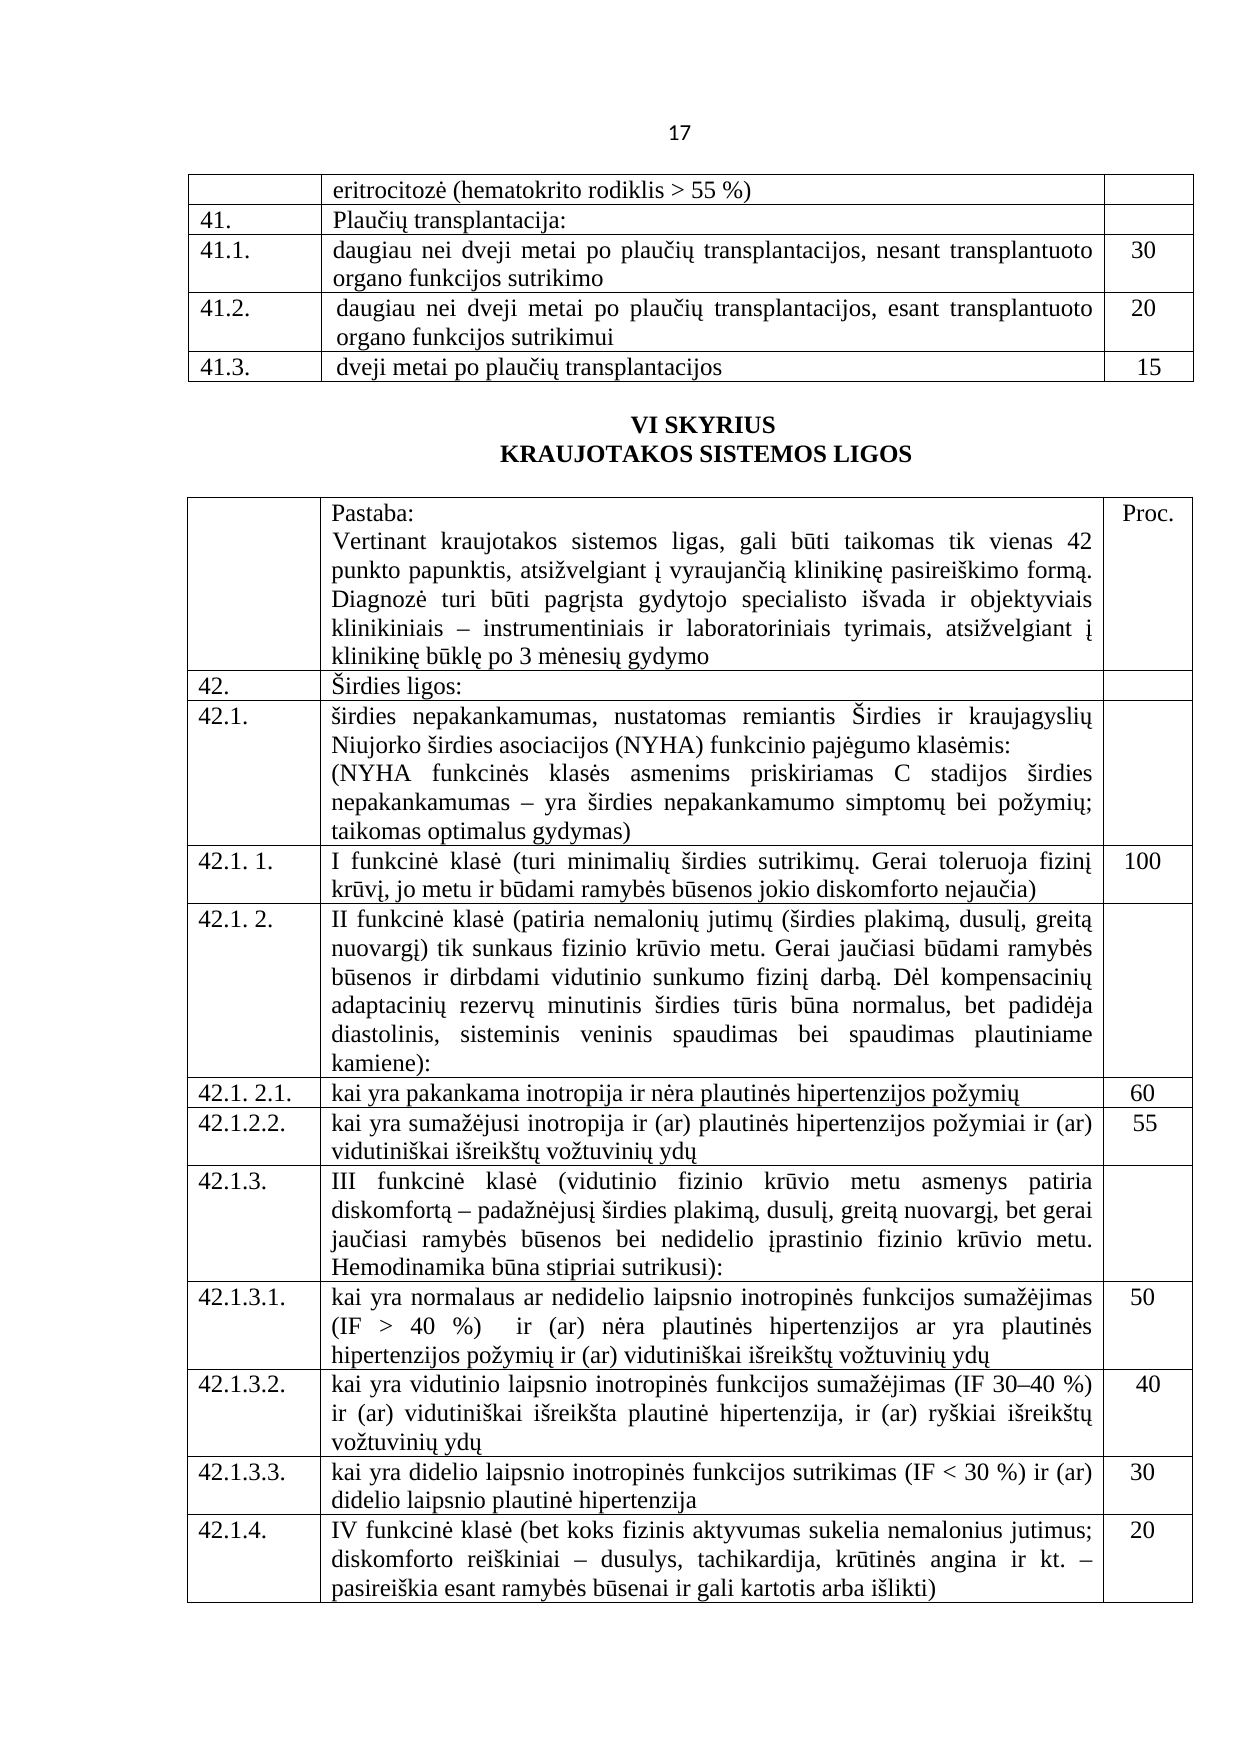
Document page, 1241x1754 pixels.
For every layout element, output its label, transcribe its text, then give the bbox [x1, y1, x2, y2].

table_cell [1105, 175, 1193, 204]
table_cell [1104, 671, 1192, 700]
text KRAUJOTAKOS SISTEMOS LIGOS [231, 439, 1181, 468]
table_cell 42.1.4. [188, 1515, 320, 1602]
table_cell [1105, 205, 1193, 234]
table_cell [189, 175, 321, 204]
table_cell I funkcinė klasė (turi minimalių širdies sutrikimų. Gerai toleruoja fizinį krūvį, jo metu ir būdami ramybės būsenos jokio diskomforto nejaučia) [321, 846, 1103, 903]
table_cell 100 [1104, 846, 1192, 903]
table_cell dveji metai po plaučių transplantacijos [322, 352, 1104, 381]
table_cell 42.1. 2.1. [188, 1078, 320, 1107]
table_cell širdies nepakankamumas, nustatomas remiantis Širdies ir kraujagyslių Niujorko širdies asociacijos (NYHA) funkcinio pajėgumo klasėmis: (NYHA funkcinės klasės asmenims priskiriamas C stadijos širdies nepakankamumas – yra širdies nepakankamumo simptomų bei požymių; taikomas optimalus gydymas) [321, 701, 1103, 845]
table_cell III funkcinė klasė (vidutinio fizinio krūvio metu asmenys patiria diskomfortą – padažnėjusį širdies plakimą, dusulį, greitą nuovargį, bet gerai jaučiasi ramybės būsenos bei nedidelio įprastinio fizinio krūvio metu. Hemodinamika būna stipriai sutrikusi): [321, 1166, 1103, 1281]
table_cell [1104, 1166, 1192, 1281]
table_cell 40 [1104, 1370, 1192, 1456]
table_cell 41.3. [189, 352, 321, 381]
table_cell 42.1.3.2. [188, 1370, 320, 1456]
table_cell daugiau nei dveji metai po plaučių transplantacijos, esant transplantuoto organo funkcijos sutrikimui [322, 293, 1104, 351]
table_cell 42.1. 1. [188, 846, 320, 903]
table_cell 20 [1104, 1515, 1192, 1602]
table_cell 42.1.2.2. [188, 1108, 320, 1165]
table_cell 30 [1105, 235, 1193, 292]
table_cell eritrocitozė (hematokrito rodiklis > 55 %) [322, 175, 1104, 204]
table_cell kai yra pakankama inotropija ir nėra plautinės hipertenzijos požymių [321, 1078, 1103, 1107]
table_cell Plaučių transplantacija: [322, 205, 1104, 234]
table_cell II funkcinė klasė (patiria nemalonių jutimų (širdies plakimą, dusulį, greitą nuovargį) tik sunkaus fizinio krūvio metu. Gerai jaučiasi būdami ramybės būsenos ir dirbdami vidutinio sunkumo fizinį darbą. Dėl kompensacinių adaptacinių rezervų minutinis širdies tūris būna normalus, bet padidėja diastolinis, sisteminis veninis spaudimas bei spaudimas plautiniame kamiene): [321, 904, 1103, 1077]
table_header [188, 498, 320, 670]
table_cell 60 [1104, 1078, 1192, 1107]
table_cell 42.1. [188, 701, 320, 845]
table_cell 42. [188, 671, 320, 700]
table_header Pastaba: Vertinant kraujotakos sistemos ligas, gali būti taikomas tik vienas 42 punkto papunktis, atsižvelgiant į vyraujančią klinikinę pasireiškimo formą. Diagnozė turi būti pagrįsta gydytojo specialisto išvada ir objektyviais klinikiniais – instrumentiniais ir laboratoriniais tyrimais, atsižvelgiant į klinikinę būklę po 3 mėnesių gydymo [321, 498, 1103, 670]
table_cell IV funkcinė klasė (bet koks fizinis aktyvumas sukelia nemalonius jutimus; diskomforto reiškiniai – dusulys, tachikardija, krūtinės angina ir kt. – pasireiškia esant ramybės būsenai ir gali kartotis arba išlikti) [321, 1515, 1103, 1602]
table_cell kai yra sumažėjusi inotropija ir (ar) plautinės hipertenzijos požymiai ir (ar) vidutiniškai išreikštų vožtuvinių ydų [321, 1108, 1103, 1165]
table_cell daugiau nei dveji metai po plaučių transplantacijos, nesant transplantuoto organo funkcijos sutrikimo [322, 235, 1104, 292]
table_cell [1104, 701, 1192, 845]
table_cell 50 [1104, 1282, 1192, 1368]
table_cell 20 [1105, 293, 1193, 351]
table_cell 41.2. [189, 293, 321, 351]
table_cell 42.1.3. [188, 1166, 320, 1281]
table_cell 41.1. [189, 235, 321, 292]
table_cell kai yra didelio laipsnio inotropinės funkcijos sutrikimas (IF < 30 %) ir (ar) didelio laipsnio plautinė hipertenzija [321, 1457, 1103, 1514]
table_cell 42.1.3.1. [188, 1282, 320, 1368]
table_cell 42.1.3.3. [188, 1457, 320, 1514]
table_cell kai yra vidutinio laipsnio inotropinės funkcijos sumažėjimas (IF 30–40 %) ir (ar) vidutiniškai išreikšta plautinė hipertenzija, ir (ar) ryškiai išreikštų vožtuvinių ydų [321, 1370, 1103, 1456]
table_cell 30 [1104, 1457, 1192, 1514]
table_cell Širdies ligos: [321, 671, 1103, 700]
table_header Proc. [1104, 498, 1192, 670]
text VI SKYRIUS [225, 410, 1181, 439]
table_cell 15 [1105, 352, 1193, 381]
table_cell 41. [189, 205, 321, 234]
table_cell [1104, 904, 1192, 1077]
table_cell kai yra normalaus ar nedidelio laipsnio inotropinės funkcijos sumažėjimas (IF > 40 %) ir (ar) nėra plautinės hipertenzijos ar yra plautinės hipertenzijos požymių ir (ar) vidutiniškai išreikštų vožtuvinių ydų [321, 1282, 1103, 1368]
table_cell 42.1. 2. [188, 904, 320, 1077]
table_cell 55 [1104, 1108, 1192, 1165]
